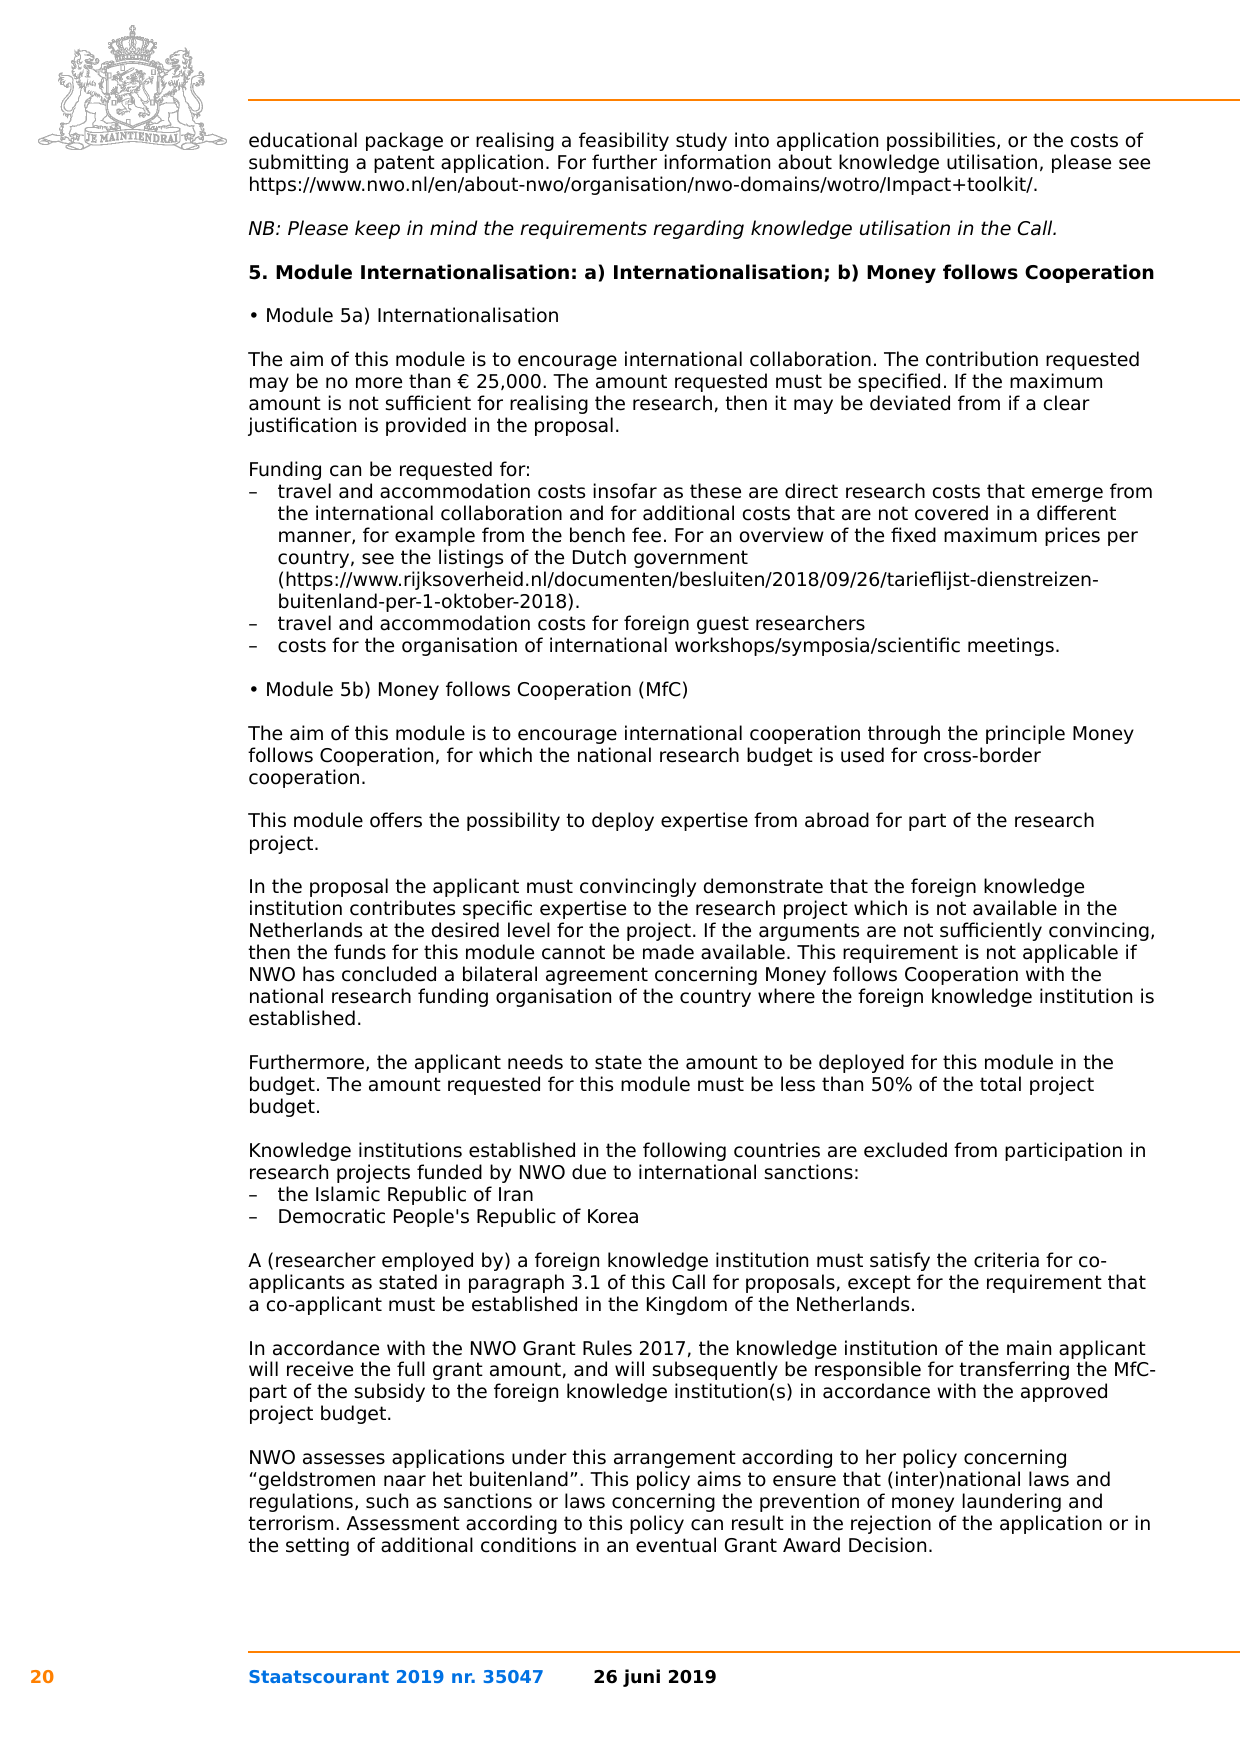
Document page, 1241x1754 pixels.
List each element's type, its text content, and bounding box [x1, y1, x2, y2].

text In accordance with the NWO Grant Rules 2017, the knowledge institution of the main applicant will receive the full grant amount, and will subsequently be responsible for transferring the MfC-part of the subsidy to the foreign knowledge institution(s) in accordance with the approved project budget. [248, 1337, 1163, 1425]
text Furthermore, the applicant needs to state the amount to be deployed for this module in the budget. The amount requested for this module must be less than 50% of the total project budget. [248, 1052, 1163, 1118]
text – travel and accommodation costs for foreign guest researchers [248, 613, 1163, 635]
text NB: Please keep in mind the requirements regarding knowledge utilisation in the Call. [248, 218, 1163, 240]
subtitle • Module 5b) Money follows Cooperation (MfC) [248, 679, 1163, 701]
text educational package or realising a feasibility study into application possibilities, or the costs of submitting a patent application. For further information about knowledge utilisation, please see https://www.nwo.nl/en/about-nwo/organisation/nwo-domains/wotro/Impact+toolkit/. [248, 130, 1163, 196]
text – costs for the organisation of international workshops/symposia/scientific meetings. [248, 635, 1163, 657]
subtitle 5. Module Internationalisation: a) Internationalisation; b) Money follows Cooperation [248, 262, 1163, 283]
picture [38, 25, 227, 150]
text – travel and accommodation costs insofar as these are direct research costs that emerge from the international collaboration and for additional costs that are not covered in a different manner, for example from the bench fee. For an overview of the fixed maximum prices per country, see the listings of the Dutch government (https://www.rijksoverheid.nl/documenten/besluiten/2018/09/26/tarieflijst-dienstreizen- buitenland-per-1-oktober-2018). [248, 481, 1163, 613]
text – Democratic People's Republic of Korea [248, 1206, 1163, 1228]
text Funding can be requested for: [248, 459, 1163, 481]
text In the proposal the applicant must convincingly demonstrate that the foreign knowledge institution contributes specific expertise to the research project which is not available in the Netherlands at the desired level for the project. If the arguments are not sufficiently convincing, then the funds for this module cannot be made available. This requirement is not applicable if NWO has concluded a bilateral agreement concerning Money follows Cooperation with the national research funding organisation of the country where the foreign knowledge institution is established. [248, 876, 1163, 1030]
text This module offers the possibility to deploy expertise from abroad for part of the research project. [248, 810, 1163, 854]
text The aim of this module is to encourage international cooperation through the principle Money follows Cooperation, for which the national research budget is used for cross-border cooperation. [248, 723, 1163, 788]
text A (researcher employed by) a foreign knowledge institution must satisfy the criteria for co- applicants as stated in paragraph 3.1 of this Call for proposals, except for the requirement that a co-applicant must be established in the Kingdom of the Netherlands. [248, 1249, 1163, 1316]
subtitle • Module 5a) Internationalisation [248, 305, 1163, 327]
text The aim of this module is to encourage international collaboration. The contribution requested may be no more than € 25,000. The amount requested must be specified. If the maximum amount is not sufficient for realising the research, then it may be deviated from if a clear justification is provided in the proposal. [248, 349, 1163, 437]
text – the Islamic Republic of Iran [248, 1184, 1163, 1206]
text Knowledge institutions established in the following countries are excluded from participation in research projects funded by NWO due to international sanctions: [248, 1140, 1163, 1184]
text NWO assesses applications under this arrangement according to her policy concerning “geldstromen naar het buitenland”. This policy aims to ensure that (inter)national laws and regulations, such as sanctions or laws concerning the prevention of money laundering and terrorism. Assessment according to this policy can result in the rejection of the application or in the setting of additional conditions in an eventual Grant Award Decision. [248, 1447, 1163, 1557]
